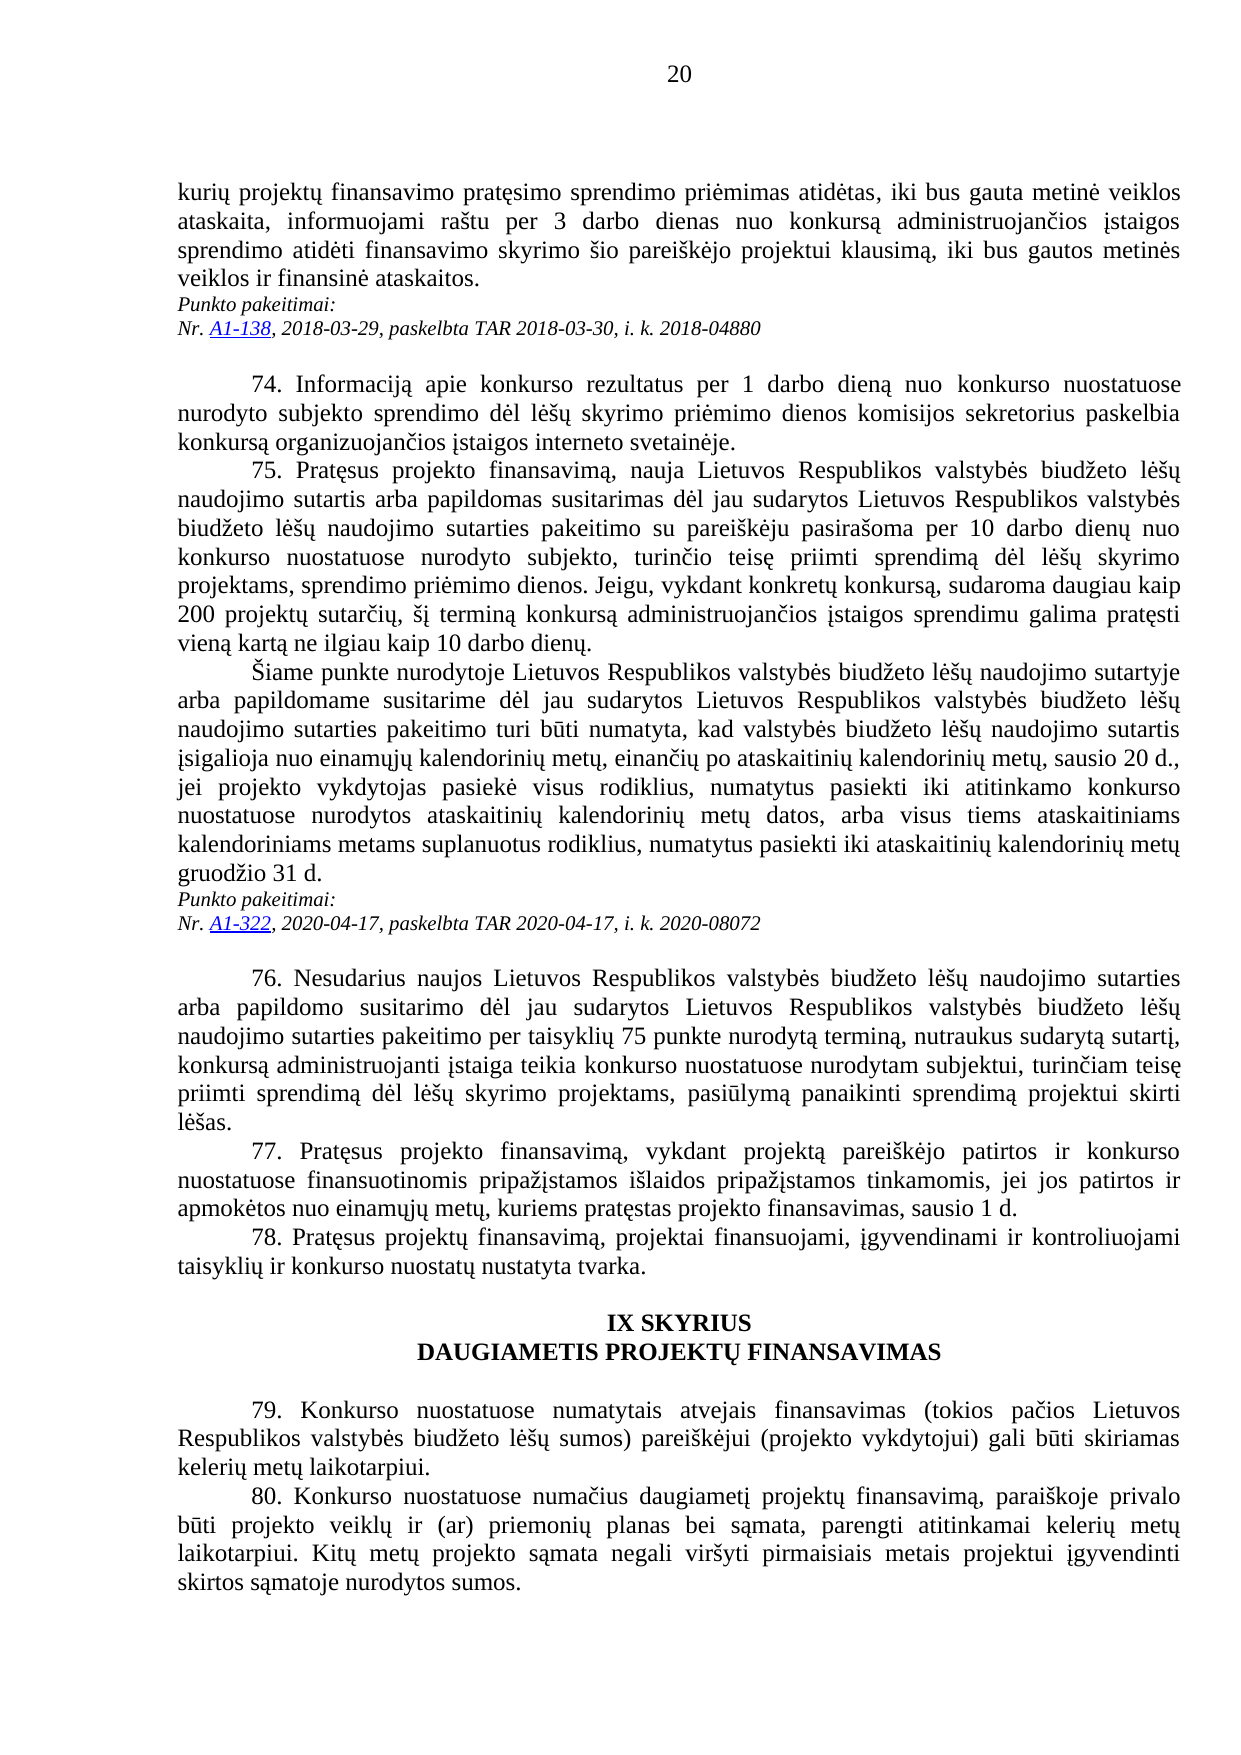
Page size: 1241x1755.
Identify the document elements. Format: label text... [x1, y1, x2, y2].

text 80. Konkurso nuostatuose numačius daugiametį projektų finansavimą, paraiškoje privalo būti projekto veiklų ir (ar) priemonių planas bei sąmata, parengti atitinkamai kelerių metų laikotarpiui. Kitų metų projekto sąmata negali viršyti pirmaisiais metais projektui įgyvendinti skirtos sąmatoje nurodytos sumos. [177, 1481, 1181, 1596]
text 78. Pratęsus projektų finansavimą, projektai finansuojami, įgyvendinami ir kontroliuojami taisyklių ir konkurso nuostatų nustatyta tvarka. [177, 1222, 1181, 1280]
text 77. Pratęsus projekto finansavimą, vykdant projektą pareiškėjo patirtos ir konkurso nuostatuose finansuotinomis pripažįstamos išlaidos pripažįstamos tinkamomis, jei jos patirtos ir apmokėtos nuo einamųjų metų, kuriems pratęstas projekto finansavimas, sausio 1 d. [177, 1136, 1181, 1222]
text Punkto pakeitimai: [177, 887, 1181, 911]
text Šiame punkte nurodytoje Lietuvos Respublikos valstybės biudžeto lėšų naudojimo sutartyje arba papildomame susitarime dėl jau sudarytos Lietuvos Respublikos valstybės biudžeto lėšų naudojimo sutarties pakeitimo turi būti numatyta, kad valstybės biudžeto lėšų naudojimo sutartis įsigalioja nuo einamųjų kalendorinių metų, einančių po ataskaitinių kalendorinių metų, sausio 20 d., jei projekto vykdytojas pasiekė visus rodiklius, numatytus pasiekti iki atitinkamo konkurso nuostatuose nurodytos ataskaitinių kalendorinių metų datos, arba visus tiems ataskaitiniams kalendoriniams metams suplanuotus rodiklius, numatytus pasiekti iki ataskaitinių kalendorinių metų gruodžio 31 d. [177, 657, 1181, 887]
text Nr. A1-322, 2020-04-17, paskelbta TAR 2020-04-17, i. k. 2020-08072 [177, 911, 1181, 935]
text Punkto pakeitimai: [177, 292, 1181, 316]
text DAUGIAMETIS PROJEKTŲ FINANSAVIMAS [177, 1337, 1181, 1366]
text IX SKYRIUS [177, 1308, 1181, 1337]
text 79. Konkurso nuostatuose numatytais atvejais finansavimas (tokios pačios Lietuvos Respublikos valstybės biudžeto lėšų sumos) pareiškėjui (projekto vykdytojui) gali būti skiriamas kelerių metų laikotarpiui. [177, 1395, 1181, 1481]
text 75. Pratęsus projekto finansavimą, nauja Lietuvos Respublikos valstybės biudžeto lėšų naudojimo sutartis arba papildomas susitarimas dėl jau sudarytos Lietuvos Respublikos valstybės biudžeto lėšų naudojimo sutarties pakeitimo su pareiškėju pasirašoma per 10 darbo dienų nuo konkurso nuostatuose nurodyto subjekto, turinčio teisę priimti sprendimą dėl lėšų skyrimo projektams, sprendimo priėmimo dienos. Jeigu, vykdant konkretų konkursą, sudaroma daugiau kaip 200 projektų sutarčių, šį terminą konkursą administruojančios įstaigos sprendimu galima pratęsti vieną kartą ne ilgiau kaip 10 darbo dienų. [177, 455, 1181, 657]
text 76. Nesudarius naujos Lietuvos Respublikos valstybės biudžeto lėšų naudojimo sutarties arba papildomo susitarimo dėl jau sudarytos Lietuvos Respublikos valstybės biudžeto lėšų naudojimo sutarties pakeitimo per taisyklių 75 punkte nurodytą terminą, nutraukus sudarytą sutartį, konkursą administruojanti įstaiga teikia konkurso nuostatuose nurodytam subjektui, turinčiam teisę priimti sprendimą dėl lėšų skyrimo projektams, pasiūlymą panaikinti sprendimą projektui skirti lėšas. [177, 963, 1181, 1136]
text 74. Informaciją apie konkurso rezultatus per 1 darbo dieną nuo konkurso nuostatuose nurodyto subjekto sprendimo dėl lėšų skyrimo priėmimo dienos komisijos sekretorius paskelbia konkursą organizuojančios įstaigos interneto svetainėje. [177, 369, 1181, 455]
text kurių projektų finansavimo pratęsimo sprendimo priėmimas atidėtas, iki bus gauta metinė veiklos ataskaita, informuojami raštu per 3 darbo dienas nuo konkursą administruojančios įstaigos sprendimo atidėti finansavimo skyrimo šio pareiškėjo projektui klausimą, iki bus gautos metinės veiklos ir finansinė ataskaitos. [177, 177, 1181, 292]
text Nr. A1-138, 2018-03-29, paskelbta TAR 2018-03-30, i. k. 2018-04880 [177, 316, 1181, 340]
